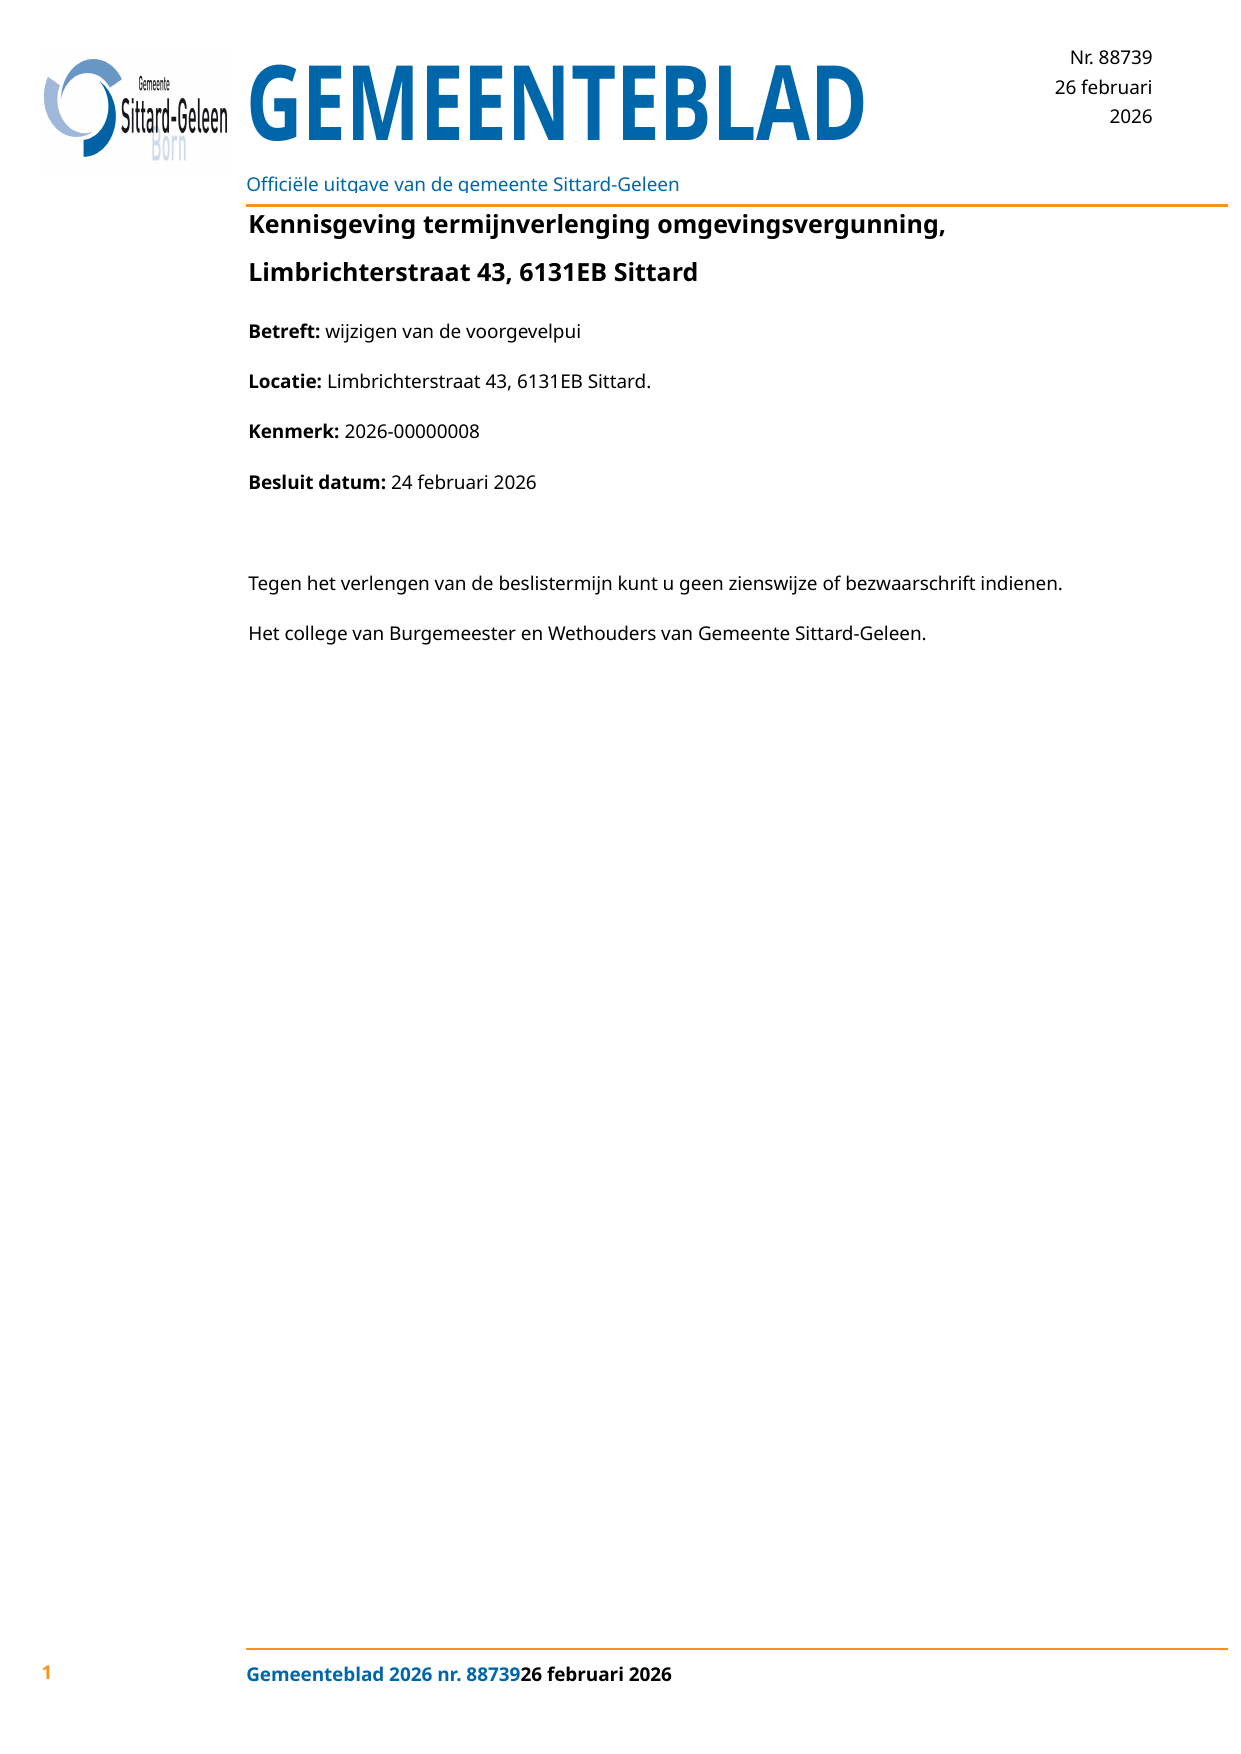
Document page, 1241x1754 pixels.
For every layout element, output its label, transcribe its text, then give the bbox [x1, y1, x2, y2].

text Kenmerk: 2026-00000008 [248, 419, 1152, 444]
text Betreft: wijzigen van de voorgevelpui [248, 318, 1152, 344]
text Kennisgeving termijnverlenging omgevingsvergunning, Limbrichterstraat 43, 6131EB Sittard [248, 207, 1152, 288]
text Besluit datum: 24 februari 2026 [248, 469, 1152, 495]
picture [41, 47, 231, 172]
text Het college van Burgemeester en Wethouders van Gemeente Sittard-Geleen. [248, 620, 1152, 646]
text Locatie: Limbrichterstraat 43, 6131EB Sittard. [248, 368, 1152, 394]
text Tegen het verlengen van de beslistermijn kunt u geen zienswijze of bezwaarschrift indienen. [248, 570, 1152, 596]
